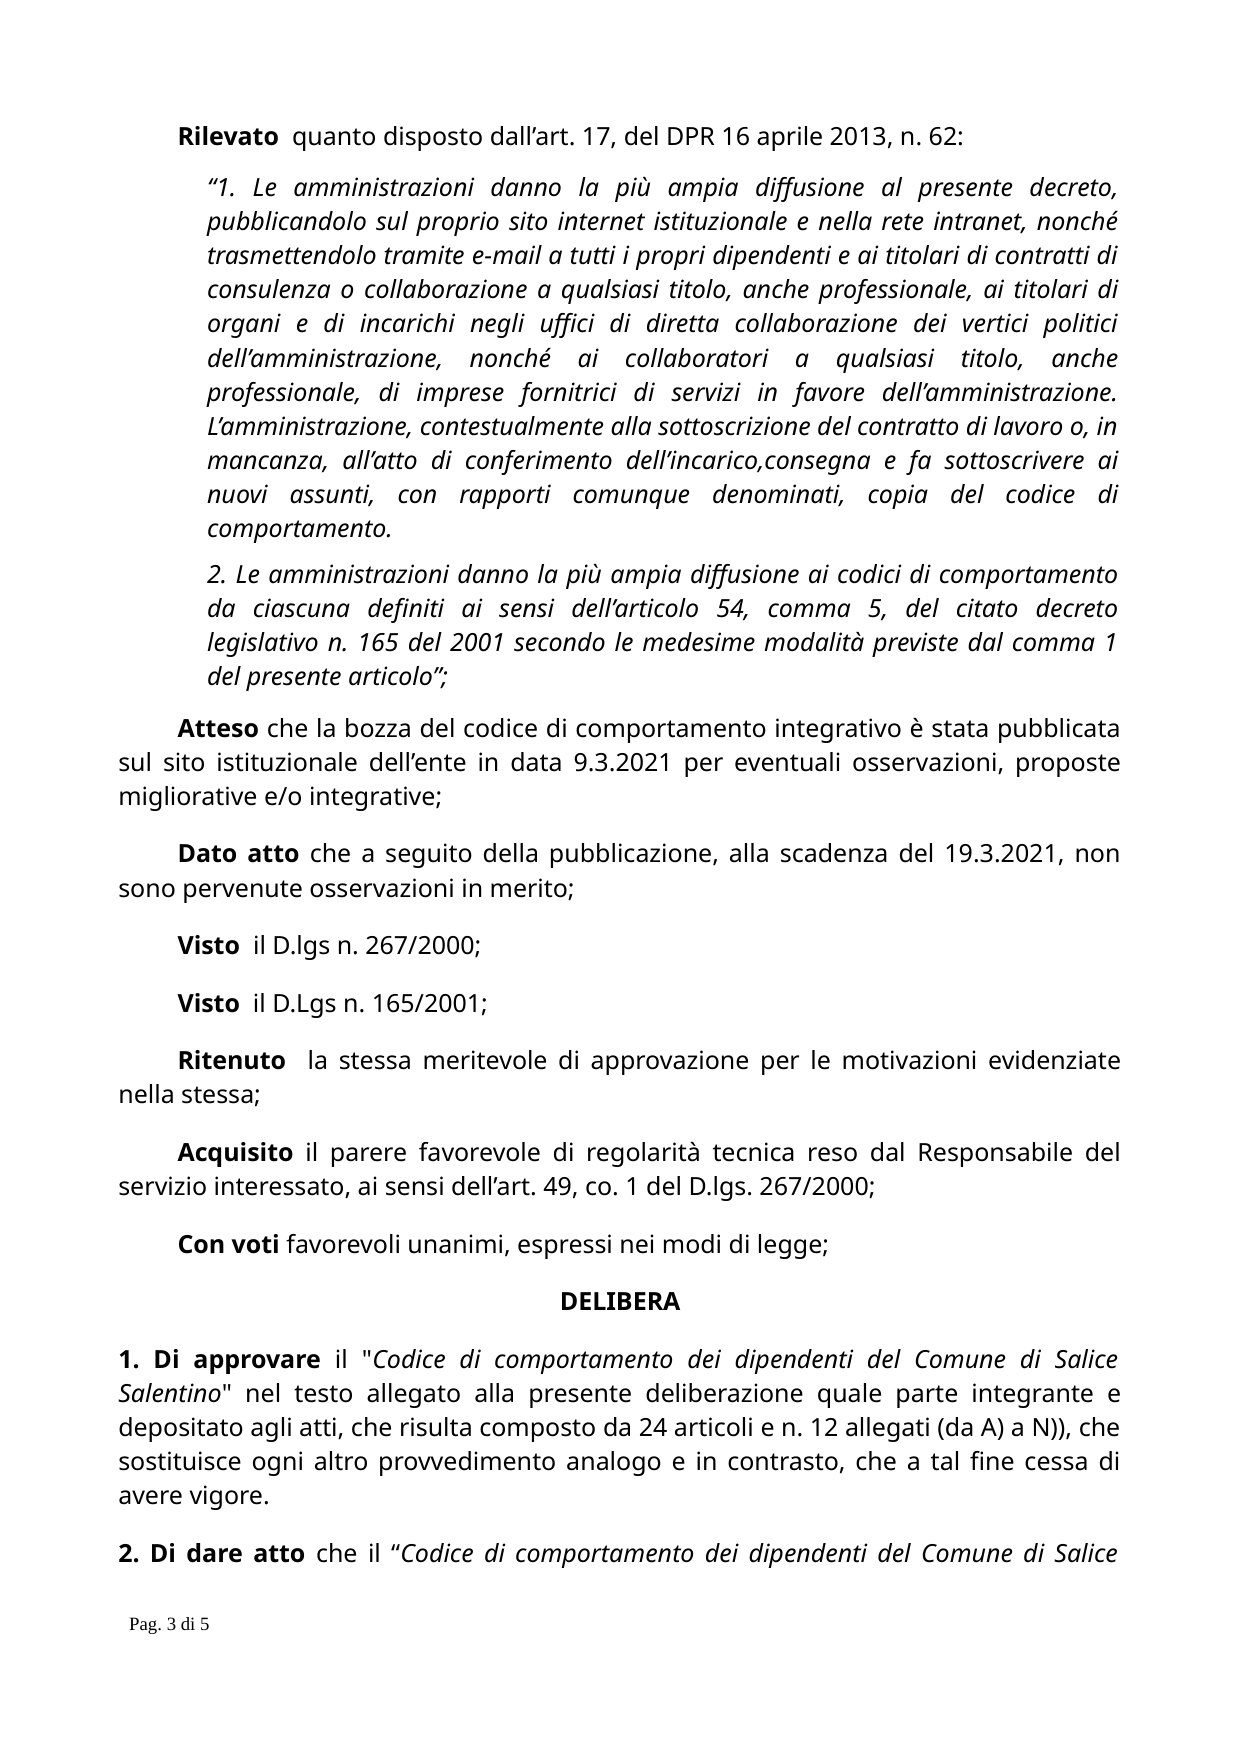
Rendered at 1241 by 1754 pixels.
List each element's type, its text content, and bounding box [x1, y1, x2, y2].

text 2. Le amministrazioni danno la più ampia diffusione ai codici di comportamento da ciascuna definiti ai sensi dell’articolo 54, comma 5, del citato decreto legislativo n. 165 del 2001 secondo le medesime modalità previste dal comma 1 del presente articolo”; [207, 556, 1122, 693]
text Atteso che la bozza del codice di comportamento integrativo è stata pubblicata sul sito istituzionale dell’ente in data 9.3.2021 per eventuali osservazioni, proposte migliorative e/o integrative; [118, 710, 1122, 813]
text “1. Le amministrazioni danno la più ampia diffusione al presente decreto, pubblicandolo sul proprio sito internet istituzionale e nella rete intranet, nonché trasmettendolo tramite e-mail a tutti i propri dipendenti e ai titolari di contratti di consulenza o collaborazione a qualsiasi titolo, anche professionale, ai titolari di organi e di incarichi negli uffici di diretta collaborazione dei vertici politici dell’amministrazione, nonché ai collaboratori a qualsiasi titolo, anche professionale, di imprese fornitrici di servizi in favore dell’amministrazione. L’amministrazione, contestualmente alla sottoscrizione del contratto di lavoro o, in mancanza, all’atto di conferimento dell’incarico,consegna e fa sottoscrivere ai nuovi assunti, con rapporti comunque denominati, copia del codice di comportamento. [207, 170, 1122, 544]
text Dato atto che a seguito della pubblicazione, alla scadenza del 19.3.2021, non sono pervenute osservazioni in merito; [118, 836, 1122, 904]
text 2. Di dare atto che il “Codice di comportamento dei dipendenti del Comune di Salice [118, 1535, 1122, 1569]
text Rilevato quanto disposto dall’art. 17, del DPR 16 aprile 2013, n. 62: [118, 118, 1122, 152]
text 1. Di approvare il "Codice di comportamento dei dipendenti del Comune di Salice Salentino" nel testo allegato alla presente deliberazione quale parte integrante e depositato agli atti, che risulta composto da 24 articoli e n. 12 allegati (da A) a N)), che sostituisce ogni altro provvedimento analogo e in contrasto, che a tal fine cessa di avere vigore. [118, 1342, 1122, 1512]
text DELIBERA [118, 1284, 1122, 1318]
text Ritenuto la stessa meritevole di approvazione per le motivazioni evidenziate nella stessa; [118, 1043, 1122, 1111]
text Con voti favorevoli unanimi, espressi nei modi di legge; [118, 1226, 1122, 1260]
text Visto il D.Lgs n. 165/2001; [118, 985, 1122, 1019]
text Acquisito il parere favorevole di regolarità tecnica reso dal Responsabile del servizio interessato, ai sensi dell’art. 49, co. 1 del D.lgs. 267/2000; [118, 1135, 1122, 1203]
text Visto il D.lgs n. 267/2000; [118, 928, 1122, 962]
